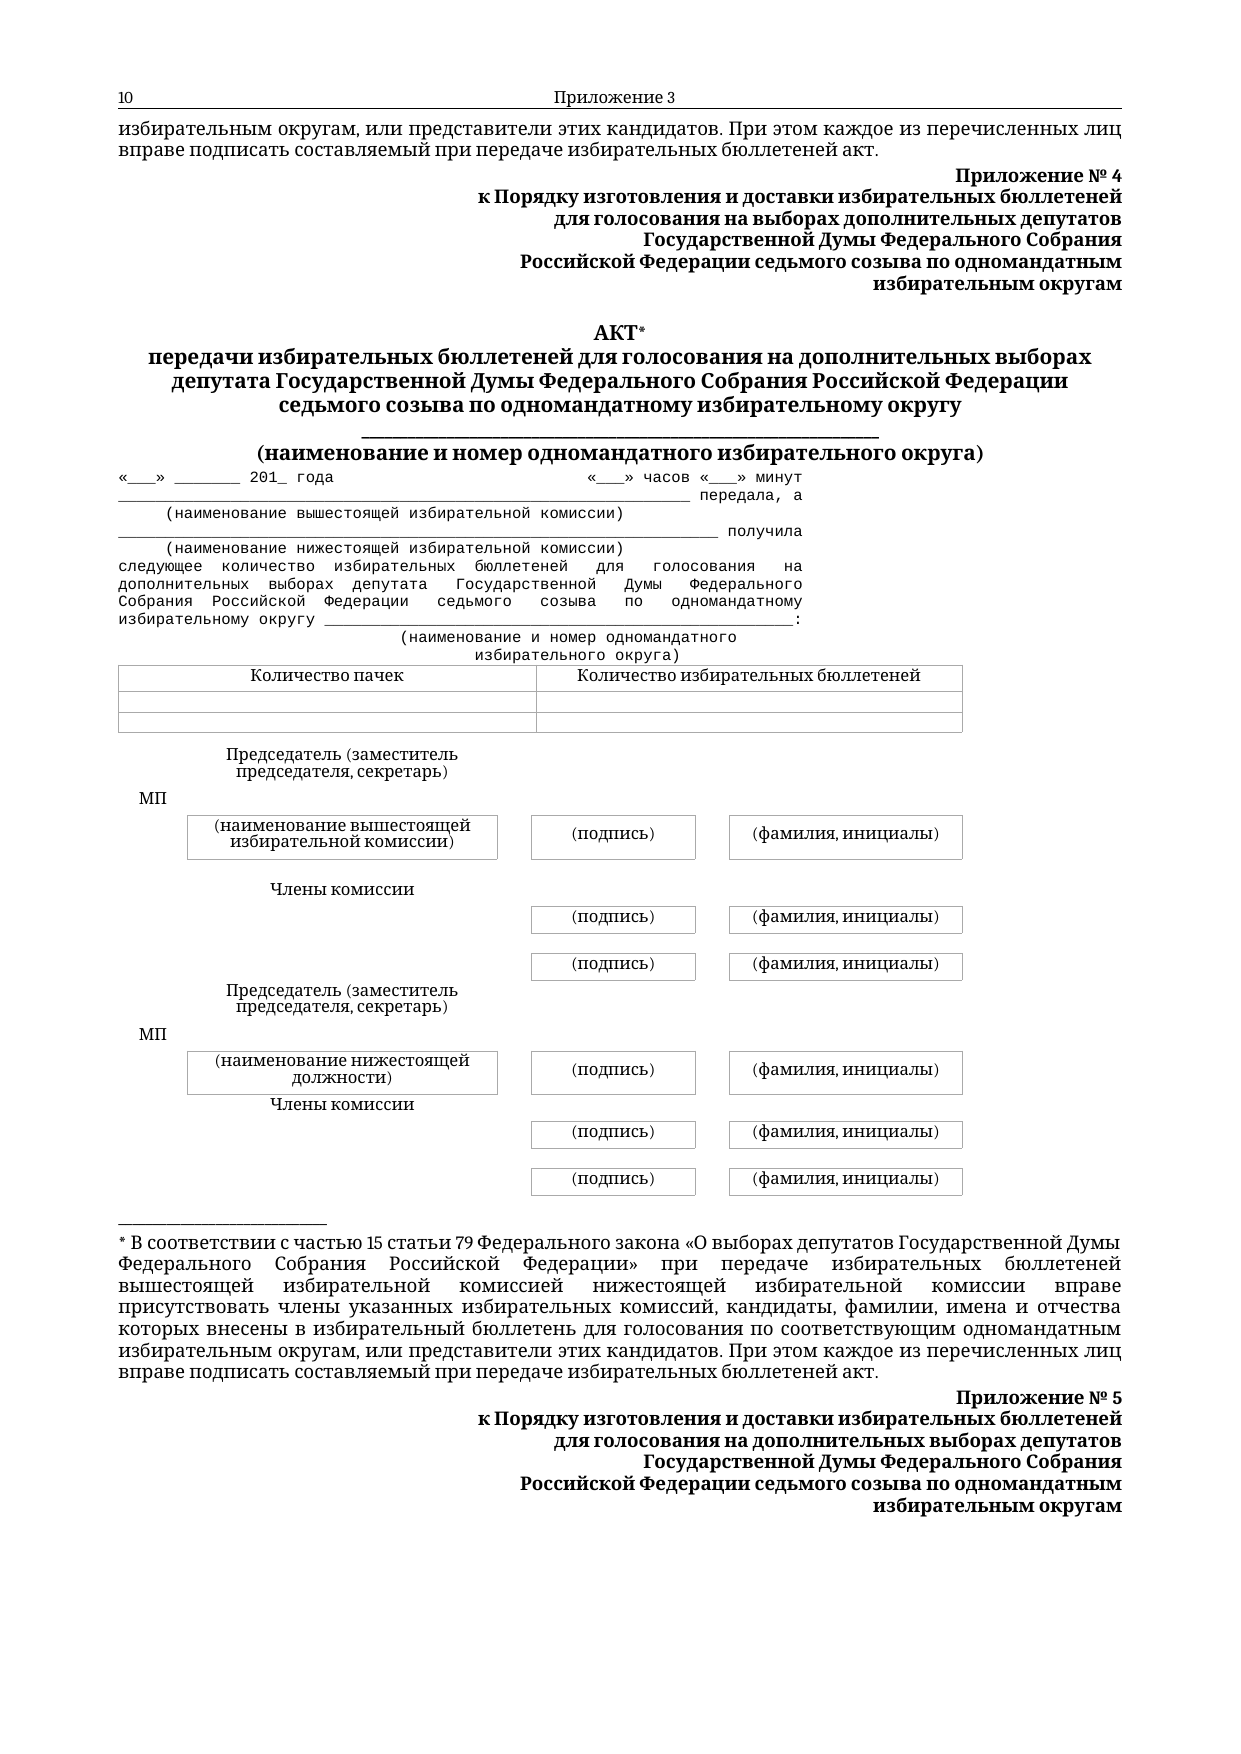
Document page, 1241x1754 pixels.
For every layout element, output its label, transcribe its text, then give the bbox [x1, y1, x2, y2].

table_cell [497, 953, 531, 980]
table_cell (фамилия, инициалы) [730, 1052, 962, 1094]
table_cell [118, 933, 187, 953]
table_cell [498, 1051, 531, 1094]
text Приложение № 4 к Порядку изготовления и доставки избирательных бюллетеней для голосования на выборах дополнительных депутатов Государственной Думы Федерального Собрания Российской Федерации седьмого созыва по одномандатным избирательным округам [118, 165, 1122, 295]
table_header Количество избирательных бюллетеней [537, 666, 962, 691]
table_cell [497, 1121, 531, 1148]
table_cell [497, 859, 531, 906]
text Собрания Российской Федерации седьмого созыва по одномандатному [118, 594, 1122, 611]
table_cell [187, 1168, 497, 1195]
table_cell [696, 815, 729, 859]
table_cell (наименование вышестоящей избирательной комиссии) [188, 816, 497, 859]
table_cell [696, 953, 729, 980]
table_cell [696, 906, 729, 933]
table_cell [696, 1051, 729, 1094]
table_cell (подпись) [532, 907, 695, 933]
table_cell (фамилия, инициалы) [730, 1169, 962, 1195]
text _____________________________________________________________ передала, а [118, 487, 1122, 505]
table_cell [537, 692, 962, 712]
table_cell [729, 934, 962, 953]
table_cell [498, 815, 531, 859]
table_cell (фамилия, инициалы) [730, 907, 962, 933]
subtitle АКТ* передачи избирательных бюллетеней для голосования на дополнительных выборах депутата Государственной Думы Федерального Собрания Российской Федерации седьмого созыва по одномандатному избирательному округу ___________________________________________________________________ (наименование и номер одномандатного избирательного округа) [118, 322, 1122, 466]
table_cell [118, 1121, 187, 1148]
table_cell [695, 1024, 729, 1051]
table_cell [729, 1095, 962, 1121]
text (наименование вышестоящей избирательной комиссии) [118, 505, 1122, 523]
table_cell [531, 860, 695, 906]
table_cell [187, 953, 497, 980]
table_cell [729, 1149, 962, 1168]
table_cell [537, 713, 962, 732]
table_cell [531, 788, 695, 815]
table_cell (подпись) [532, 816, 695, 859]
table_header [118, 745, 187, 788]
table_header [497, 745, 531, 788]
table_header [531, 745, 695, 788]
table_header [729, 745, 962, 788]
text (наименование нижестоящей избирательной комиссии) [118, 541, 1122, 558]
text следующее количество избирательных бюллетеней для голосования на [118, 558, 1122, 576]
table_cell [118, 953, 187, 980]
text ______________________________ [118, 1208, 1122, 1228]
table_cell [187, 1121, 497, 1148]
text дополнительных выборах депутата Государственной Думы Федерального [118, 576, 1122, 594]
text (наименование и номер одномандатного [118, 629, 1122, 647]
table_cell [187, 933, 497, 953]
table_cell Председатель (заместитель председателя, секретарь) [187, 980, 497, 1024]
table_cell [118, 980, 187, 1024]
table_cell [531, 981, 695, 1024]
table_cell [696, 1168, 729, 1195]
table_cell (фамилия, инициалы) [730, 816, 962, 859]
text * В соответствии с частью 15 статьи 79 Федерального закона «О выборах депутатов Государственной Думы Федерального Собрания Российской Федерации» при передаче избирательных бюллетеней вышестоящей избирательной комиссией нижестоящей избирательной комиссии вправе присутствовать члены указанных избирательных комиссий, кандидаты, фамилии, имена и отчества которых внесены в избирательный бюллетень для голосования по соответствующим одномандатным избирательным округам, или представители этих кандидатов. При этом каждое из перечисленных лиц вправе подписать составляемый при передаче избирательных бюллетеней акт. [118, 1232, 1122, 1383]
table_header Количество пачек [119, 666, 536, 691]
table_cell [119, 713, 536, 732]
table_cell [187, 1148, 497, 1168]
table_cell [695, 788, 729, 815]
table_cell [531, 1095, 695, 1121]
table_cell (подпись) [532, 1122, 695, 1148]
table_cell [118, 1094, 187, 1121]
table_cell [118, 815, 187, 859]
table_cell [729, 860, 962, 906]
table_cell (фамилия, инициалы) [730, 954, 962, 980]
table_cell [497, 1148, 531, 1168]
table_cell (наименование нижестоящей должности) [188, 1052, 497, 1094]
table_cell [729, 1024, 962, 1051]
text ________________________________________________________________ получила [118, 523, 1122, 541]
table_cell [729, 788, 962, 815]
text избирательным округам, или представители этих кандидатов. При этом каждое из перечисленных лиц вправе подписать составляемый при передаче избирательных бюллетеней акт. [118, 118, 1122, 161]
table_cell [118, 906, 187, 933]
table_cell [695, 859, 729, 906]
text избирательного округа) [118, 647, 1122, 664]
table_cell [531, 934, 695, 953]
table_cell МП [118, 788, 187, 815]
table_cell [497, 1094, 531, 1121]
table_header [695, 745, 729, 788]
table_cell [497, 1168, 531, 1195]
table_cell [695, 1148, 729, 1168]
table_cell (подпись) [532, 1052, 695, 1094]
table_cell [119, 692, 536, 712]
text избирательному округу __________________________________________________: [118, 611, 1122, 629]
table_cell [695, 980, 729, 1024]
table_cell [187, 860, 497, 879]
table_cell (подпись) [532, 1169, 695, 1195]
table_cell [531, 1149, 695, 1168]
table_cell [187, 906, 497, 933]
text «___» _______ 201_ года «___» часов «___» минут [118, 470, 1122, 487]
table_cell [118, 1051, 187, 1094]
table_header Председатель (заместитель председателя, секретарь) [187, 745, 497, 788]
table_cell [531, 1024, 695, 1051]
table_cell (фамилия, инициалы) [730, 1122, 962, 1148]
table_cell [118, 859, 187, 906]
table_cell [696, 1121, 729, 1148]
table_cell [497, 906, 531, 933]
table_cell Члены комиссии [187, 879, 497, 906]
text Приложение № 5 к Порядку изготовления и доставки избирательных бюллетеней для голосования на дополнительных выборах депутатов Государственной Думы Федерального Собрания Российской Федерации седьмого созыва по одномандатным избирательным округам [118, 1387, 1122, 1517]
table_cell [497, 980, 531, 1024]
table_cell [118, 1168, 187, 1195]
table_cell [497, 933, 531, 953]
table_cell [187, 1024, 497, 1051]
table_cell [695, 1094, 729, 1121]
table_cell (подпись) [532, 954, 695, 980]
table_cell [118, 1148, 187, 1168]
table_cell [497, 788, 531, 815]
table_cell [695, 933, 729, 953]
table_cell [187, 788, 497, 815]
table_cell Члены комиссии [187, 1095, 497, 1121]
table_cell МП [118, 1024, 187, 1051]
table_cell [729, 981, 962, 1024]
table_cell [497, 1024, 531, 1051]
